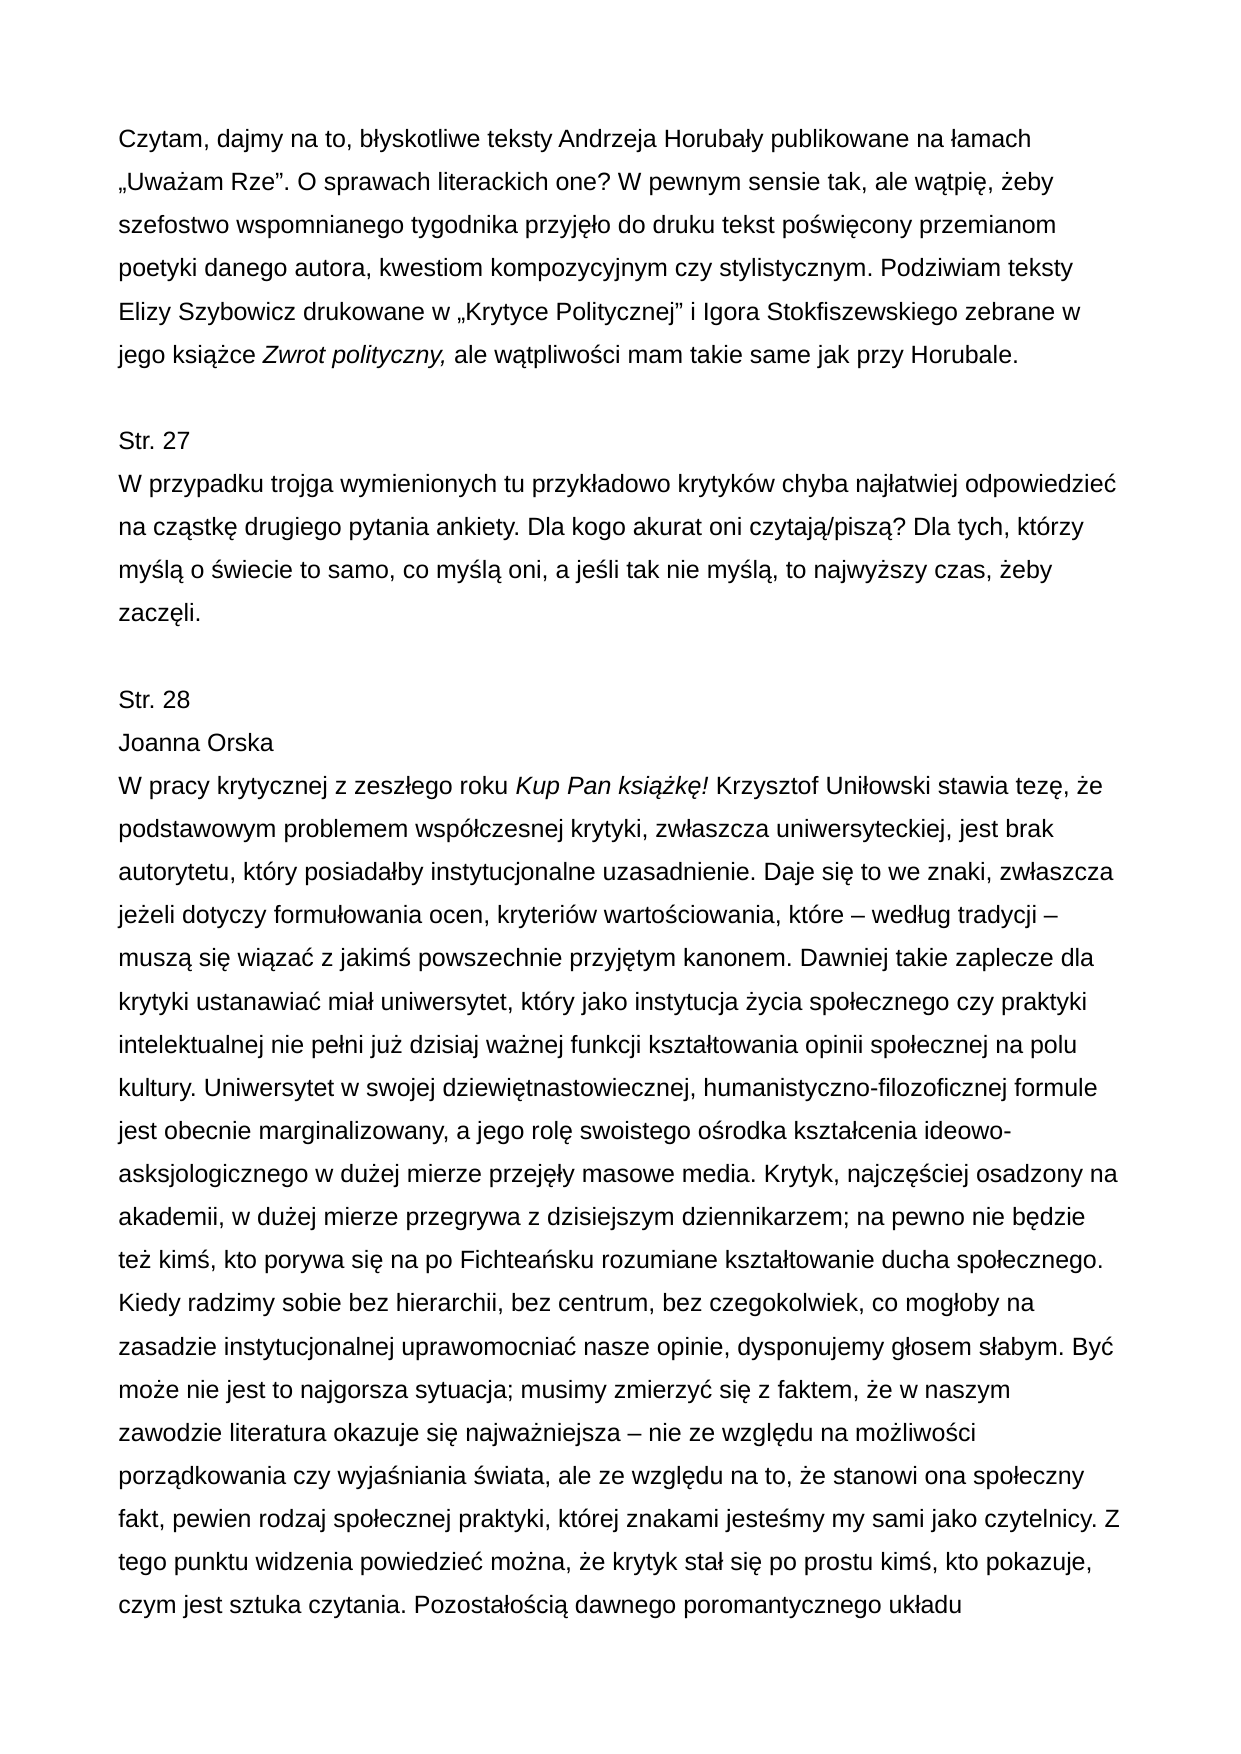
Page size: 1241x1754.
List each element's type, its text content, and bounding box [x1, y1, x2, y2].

text W przypadku trojga wymienionych tu przykładowo krytyków chyba najłatwiej odpowiedzieć na cząstkę drugiego pytania ankiety. Dla kogo akurat oni czytają/piszą? Dla tych, którzy myślą o świecie to samo, co myślą oni, a jeśli tak nie myślą, to najwyższy czas, żeby zaczęli. [118, 469, 1122, 627]
subtitle Joanna Orska [118, 728, 1122, 757]
text Str. 28 [118, 685, 1122, 713]
text Czytam, dajmy na to, błyskotliwe teksty Andrzeja Horubały publikowane na łamach „Uważam Rze”. O sprawach literackich one? W pewnym sensie tak, ale wątpię, żeby szefostwo wspomnianego tygodnika przyjęło do druku tekst poświęcony przemianom poetyki danego autora, kwestiom kompozycyjnym czy stylistycznym. Podziwiam teksty Elizy Szybowicz drukowane w „Krytyce Politycznej” i Igora Stokfiszewskiego zebrane w jego książce Zwrot polityczny, ale wątpliwości mam takie same jak przy Horubale. [118, 124, 1122, 368]
text W pracy krytycznej z zeszłego roku Kup Pan książkę! Krzysztof Uniłowski stawia tezę, że podstawowym problemem współczesnej krytyki, zwłaszcza uniwersyteckiej, jest brak autorytetu, który posiadałby instytucjonalne uzasadnienie. Daje się to we znaki, zwłaszcza jeżeli dotyczy formułowania ocen, kryteriów wartościowania, które – według tradycji – muszą się wiązać z jakimś powszechnie przyjętym kanonem. Dawniej takie zaplecze dla krytyki ustanawiać miał uniwersytet, który jako instytucja życia społecznego czy praktyki intelektualnej nie pełni już dzisiaj ważnej funkcji kształtowania opinii społecznej na polu kultury. Uniwersytet w swojej dziewiętnastowiecznej, humanistyczno-filozoficznej formule jest obecnie marginalizowany, a jego rolę swoistego ośrodka kształcenia ideowo-asksjologicznego w dużej mierze przejęły masowe media. Krytyk, najczęściej osadzony na akademii, w dużej mierze przegrywa z dzisiejszym dziennikarzem; na pewno nie będzie też kimś, kto porywa się na po Fichteańsku rozumiane kształtowanie ducha społecznego. Kiedy radzimy sobie bez hierarchii, bez centrum, bez czegokolwiek, co mogłoby na zasadzie instytucjonalnej uprawomocniać nasze opinie, dysponujemy głosem słabym. Być może nie jest to najgorsza sytuacja; musimy zmierzyć się z faktem, że w naszym zawodzie literatura okazuje się najważniejsza – nie ze względu na możliwości porządkowania czy wyjaśniania świata, ale ze względu na to, że stanowi ona społeczny fakt, pewien rodzaj społecznej praktyki, której znakami jesteśmy my sami jako czytelnicy. Z tego punktu widzenia powiedzieć można, że krytyk stał się po prostu kimś, kto pokazuje, czym jest sztuka czytania. Pozostałością dawnego poromantycznego układu [118, 771, 1122, 1619]
text Str. 27 [118, 426, 1122, 455]
